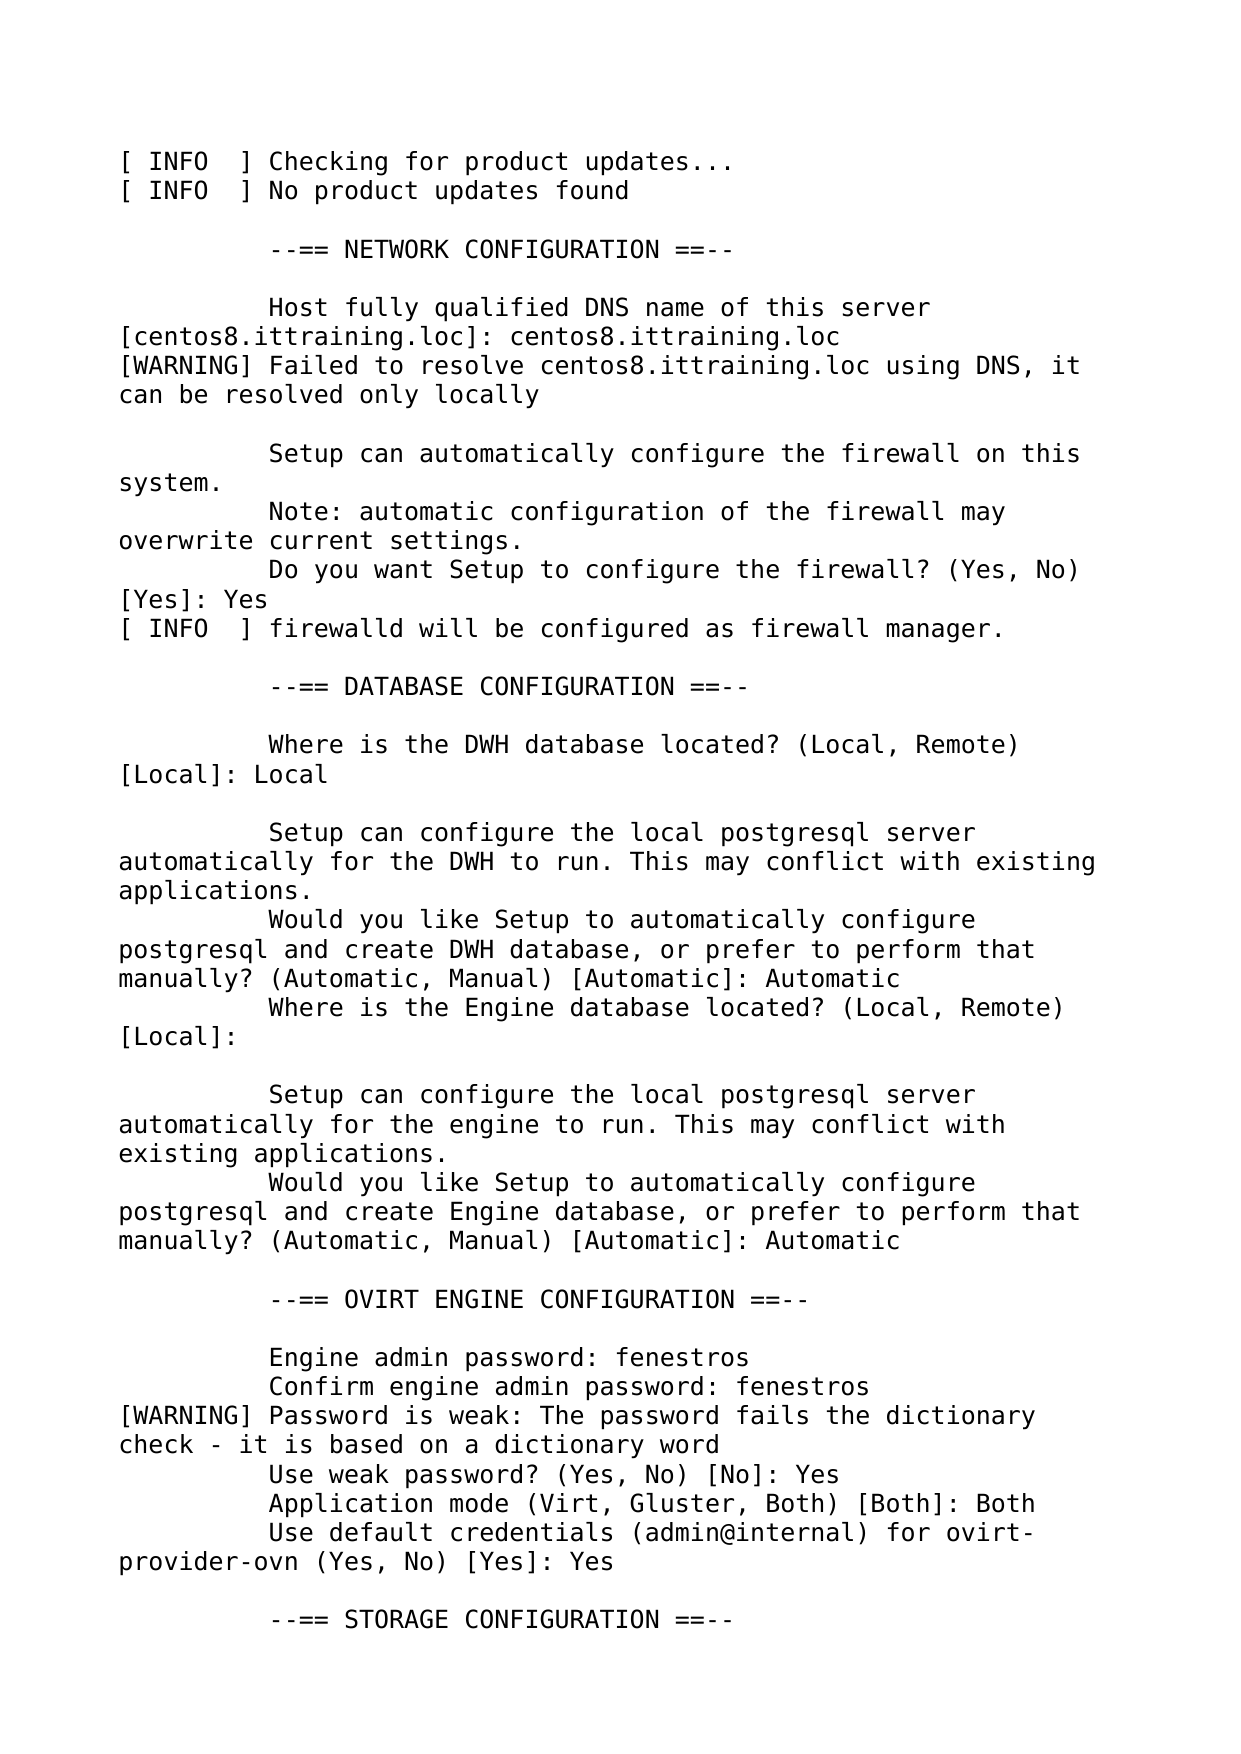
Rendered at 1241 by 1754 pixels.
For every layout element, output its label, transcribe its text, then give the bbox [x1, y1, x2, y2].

text [ INFO ] Checking for product updates... [ INFO ] No product updates found --== NETWORK CONFIGURATION ==-- Host fully qualified DNS name of this server [centos8.ittraining.loc]: centos8.ittraining.loc [WARNING] Failed to resolve centos8.ittraining.loc using DNS, it can be resolved only locally Setup can automatically configure the firewall on this system. Note: automatic configuration of the firewall may overwrite current settings. Do you want Setup to configure the firewall? (Yes, No) [Yes]: Yes [ INFO ] firewalld will be configured as firewall manager. --== DATABASE CONFIGURATION ==-- Where is the DWH database located? (Local, Remote) [Local]: Local Setup can configure the local postgresql server automatically for the DWH to run. This may conflict with existing applications. Would you like Setup to automatically configure postgresql and create DWH database, or prefer to perform that manually? (Automatic, Manual) [Automatic]: Automatic Where is the Engine database located? (Local, Remote) [Local]: Setup can configure the local postgresql server automatically for the engine to run. This may conflict with existing applications. Would you like Setup to automatically configure postgresql and create Engine database, or prefer to perform that manually? (Automatic, Manual) [Automatic]: Automatic --== OVIRT ENGINE CONFIGURATION ==-- Engine admin password: fenestros Confirm engine admin password: fenestros [WARNING] Password is weak: The password fails the dictionary check - it is based on a dictionary word Use weak password? (Yes, No) [No]: Yes Application mode (Virt, Gluster, Both) [Both]: Both Use default credentials (admin@internal) for ovirt-provider-ovn (Yes, No) [Yes]: Yes --== STORAGE CONFIGURATION ==-- [118, 118, 1122, 1635]
